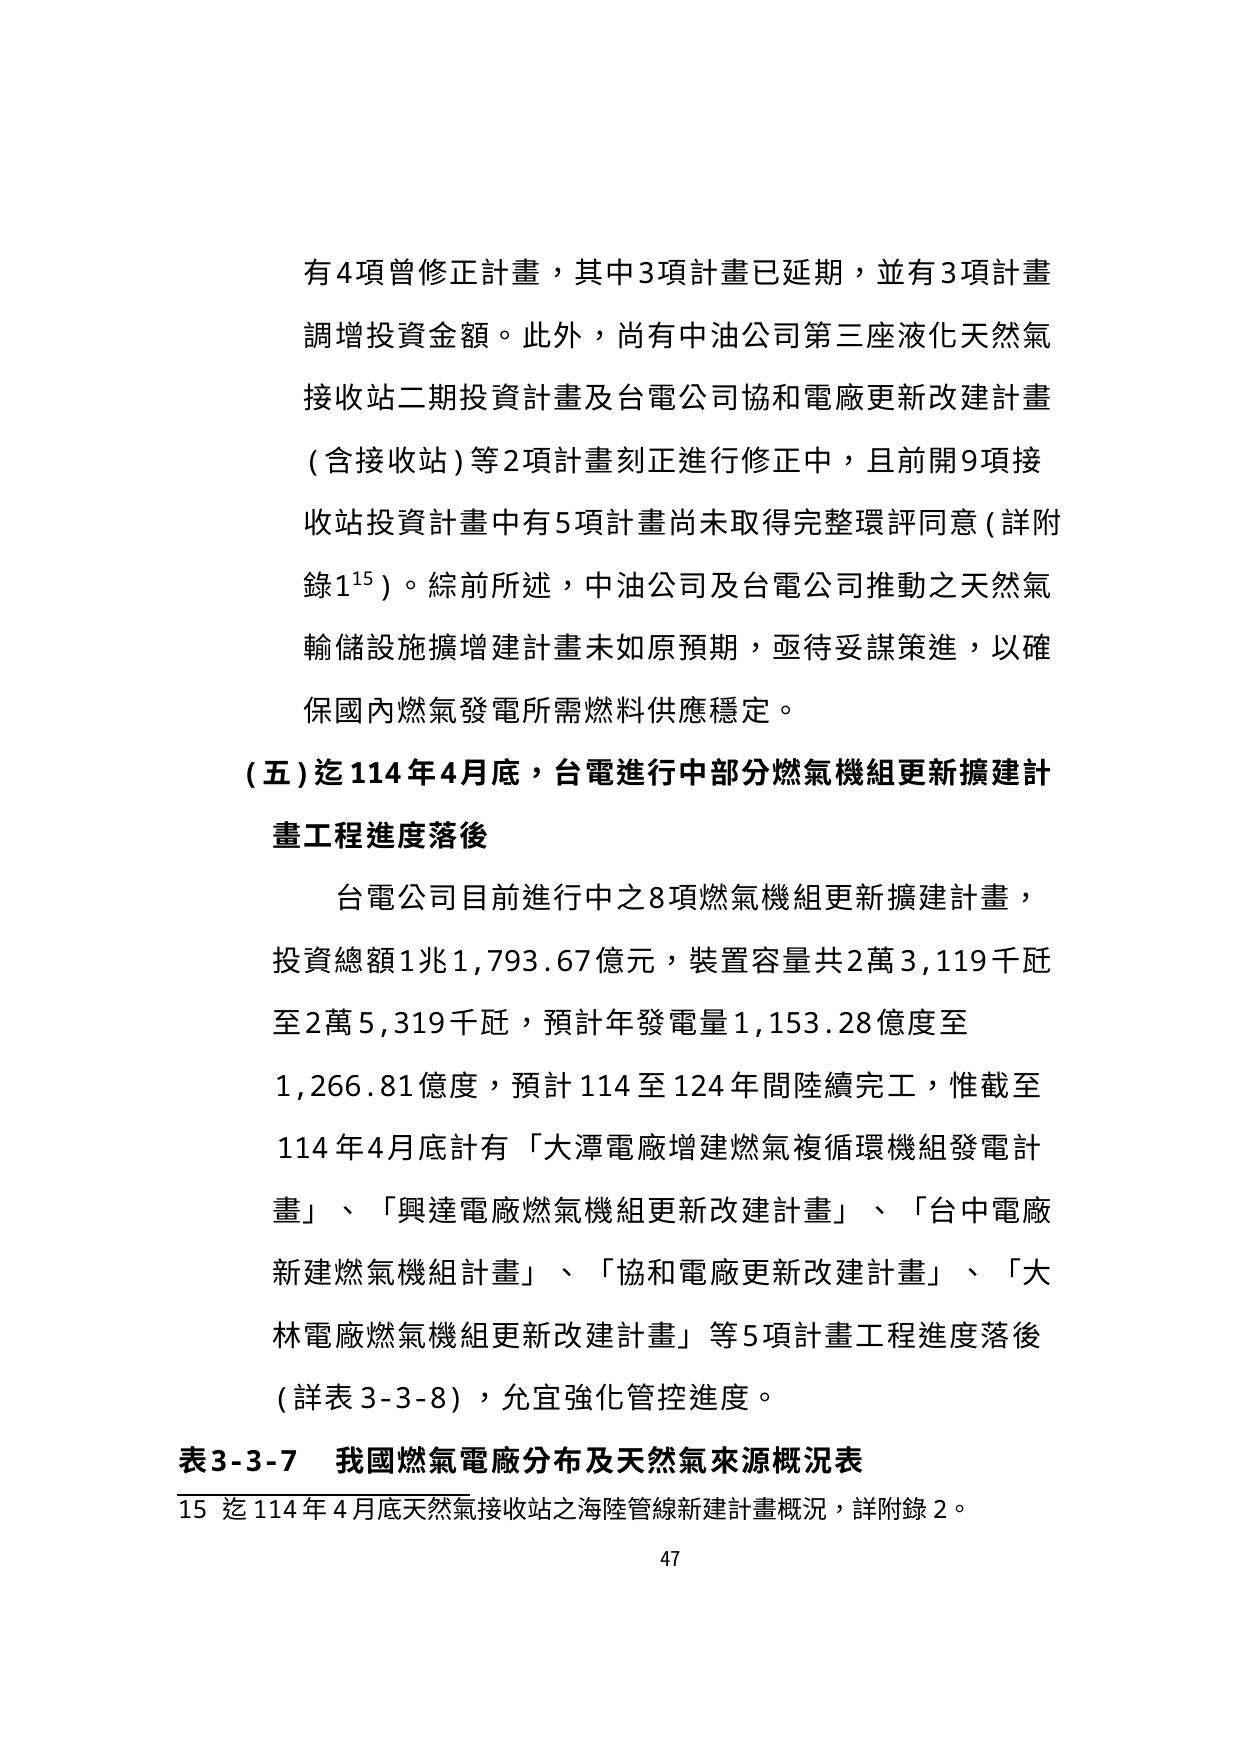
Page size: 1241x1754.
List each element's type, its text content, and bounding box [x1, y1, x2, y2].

text 迄114年4月底天然氣接收站之海陸管線新建計畫概況，詳附錄2。 [177, 1496, 1063, 1525]
text 台電公司目前進行中之8項燃氣機組更新擴建計畫，投資總額1兆1,793.67億元，裝置容量共2萬3,119千瓩至2萬5,319千瓩，預計年發電量1,153.28億度至1,266.81億度，預計114至124年間陸續完工，惟截至114年4月底計有「大潭電廠增建燃氣複循環機組發電計畫」、「興達電廠燃氣機組更新改建計畫」、「台中電廠新建燃氣機組計畫」、「協和電廠更新改建計畫」、「大林電廠燃氣機組更新改建計畫」等5項計畫工程進度落後(詳表3-3-8)，允宜強化管控進度。 [266, 854, 1063, 1417]
text 3.為充分穩定供應國內天然氣需求，中油及台電公司已推動9項天然氣輸儲相關設施（包括儲槽）之增擴建計畫，以分區就近供氣為主，(規劃)進行新建7席碼頭、31座儲槽(容量共536至540萬公秉)，合計每年營運量2,785萬噸。迄114年4月底，9項接收站投資計畫，計有4項曾修正計畫，其中3項計畫已延期，並有3項計畫調增投資金額。此外，尚有中油公司第三座液化天然氣接收站二期投資計畫及台電公司協和電廠更新改建計畫(含接收站)等2項計畫刻正進行修正中，且前開9項接收站投資計畫中有5項計畫尚未取得完整環評同意(詳附錄1)。綜前所述，中油公司及台電公司推動之天然氣輸儲設施擴增建計畫未如原預期，亟待妥謀策進，以確保國內燃氣發電所需燃料供應穩定。 [266, 229, 1063, 729]
text (五)迄114年4月底，台電進行中部分燃氣機組更新擴建計畫工程進度落後 [236, 729, 1063, 854]
text 表3-3-7 我國燃氣電廠分布及天然氣來源概況表 [177, 1417, 1063, 1479]
